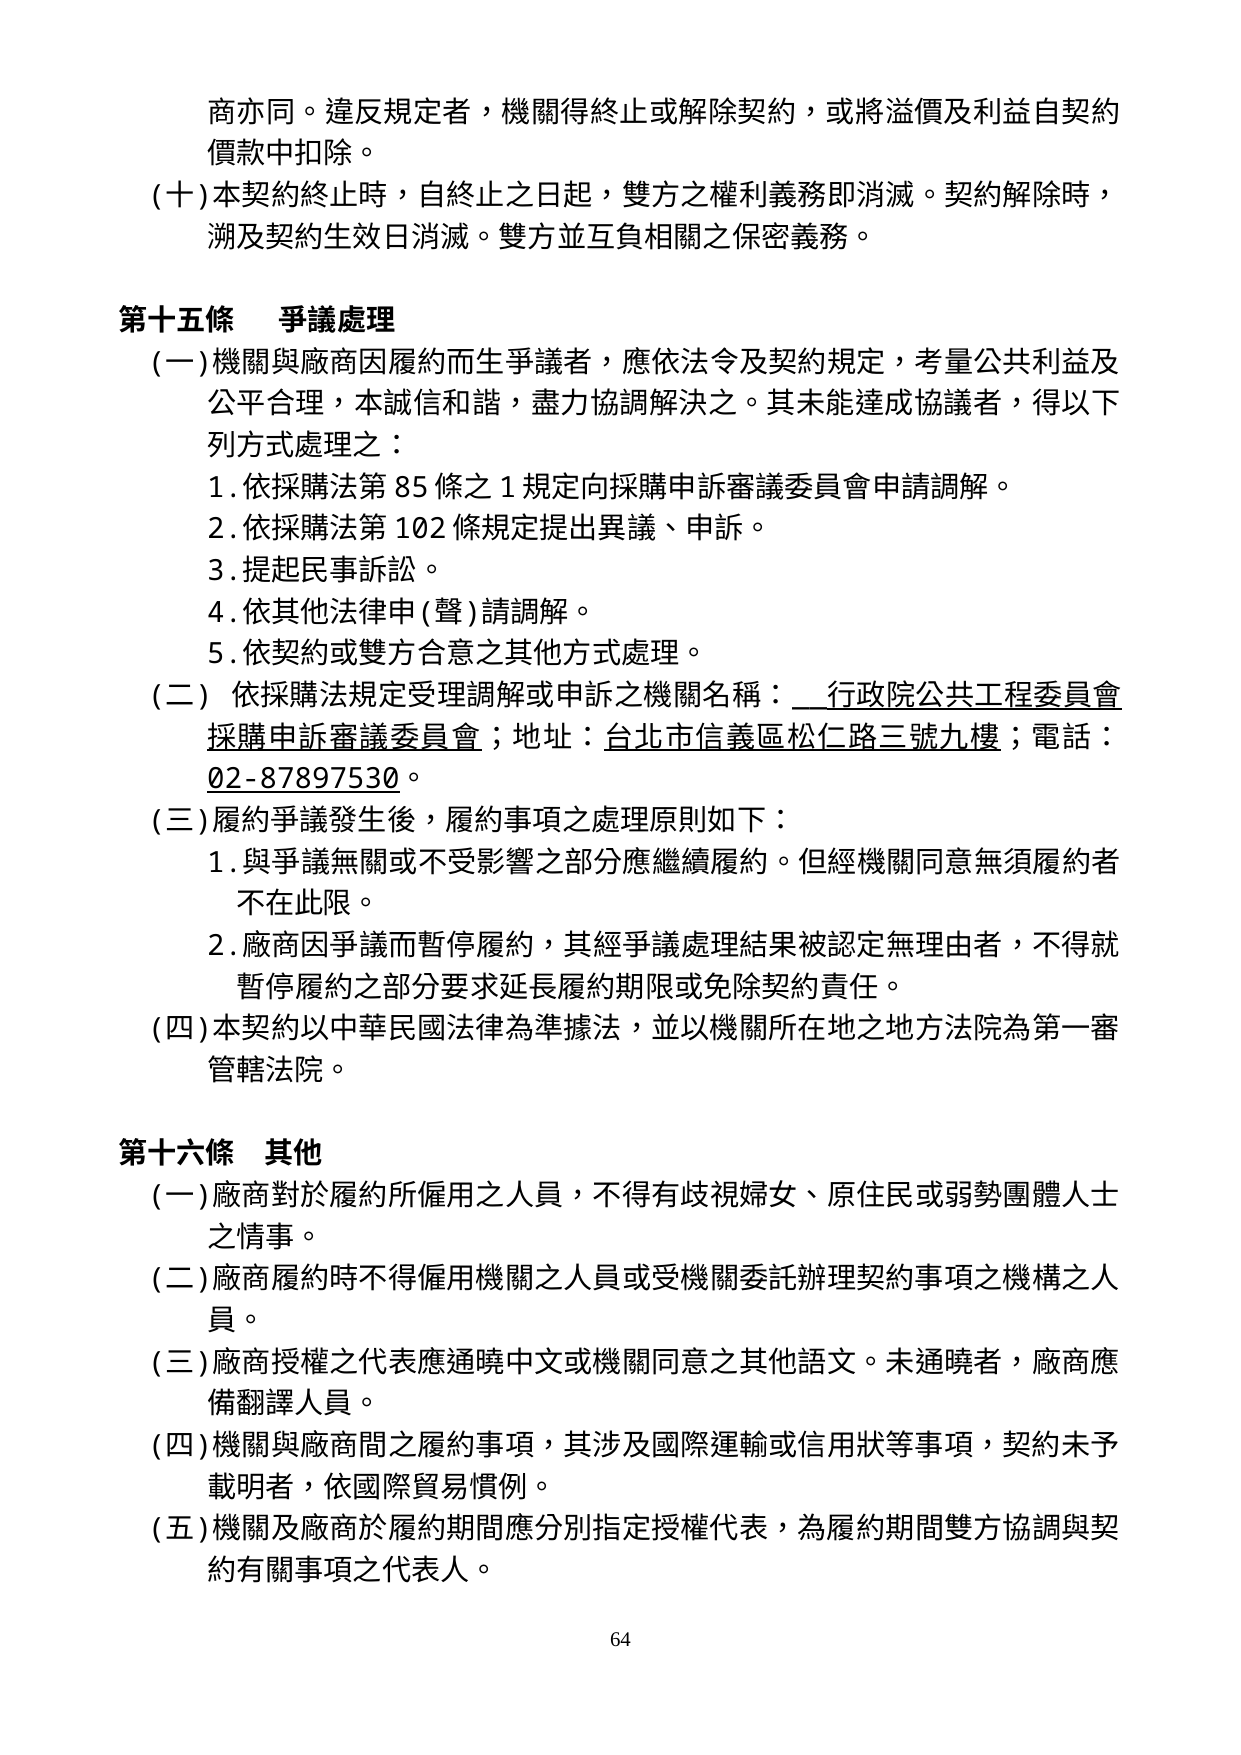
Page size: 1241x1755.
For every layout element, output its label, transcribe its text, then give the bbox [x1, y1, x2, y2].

text (三)履約爭議發生後，履約事項之處理原則如下： [148, 797, 1122, 839]
text 4.依其他法律申(聲)請調解。 [207, 589, 1120, 630]
text 第十五條 爭議處理 [118, 297, 1122, 339]
text 3.提起民事訴訟。 [207, 547, 1120, 589]
text (二)廠商履約時不得僱用機關之人員或受機關委託辦理契約事項之機構之人員。 [148, 1255, 1122, 1339]
text 商亦同。違反規定者，機關得終止或解除契約，或將溢價及利益自契約價款中扣除。 [148, 89, 1122, 172]
text (二) 依採購法規定受理調解或申訴之機關名稱：__行政院公共工程委員會採購申訴審議委員會；地址：台北市信義區松仁路三號九樓；電話：02-87897530。 [148, 672, 1122, 797]
text (一)機關與廠商因履約而生爭議者，應依法令及契約規定，考量公共利益及公平合理，本誠信和諧，盡力協調解決之。其未能達成協議者，得以下列方式處理之： [148, 339, 1122, 464]
text (一)廠商對於履約所僱用之人員，不得有歧視婦女、原住民或弱勢團體人士之情事。 [148, 1172, 1122, 1255]
text (五)機關及廠商於履約期間應分別指定授權代表，為履約期間雙方協調與契約有關事項之代表人。 [148, 1505, 1122, 1589]
text 1.與爭議無關或不受影響之部分應繼續履約。但經機關同意無須履約者不在此限。 [207, 839, 1122, 922]
text 第十六條 其他 [118, 1130, 1122, 1172]
text 2.依採購法第102條規定提出異議、申訴。 [207, 505, 1120, 547]
text 2.廠商因爭議而暫停履約，其經爭議處理結果被認定無理由者，不得就暫停履約之部分要求延長履約期限或免除契約責任。 [207, 922, 1122, 1005]
text (四)機關與廠商間之履約事項，其涉及國際運輸或信用狀等事項，契約未予載明者，依國際貿易慣例。 [148, 1422, 1122, 1505]
text 1.依採購法第85條之1規定向採購申訴審議委員會申請調解。 [207, 464, 1120, 505]
text (三)廠商授權之代表應通曉中文或機關同意之其他語文。未通曉者，廠商應備翻譯人員。 [148, 1339, 1122, 1422]
text (十)本契約終止時，自終止之日起，雙方之權利義務即消滅。契約解除時，溯及契約生效日消滅。雙方並互負相關之保密義務。 [148, 172, 1122, 255]
text (四)本契約以中華民國法律為準據法，並以機關所在地之地方法院為第一審管轄法院。 [148, 1005, 1122, 1089]
text 5.依契約或雙方合意之其他方式處理。 [207, 630, 1120, 672]
